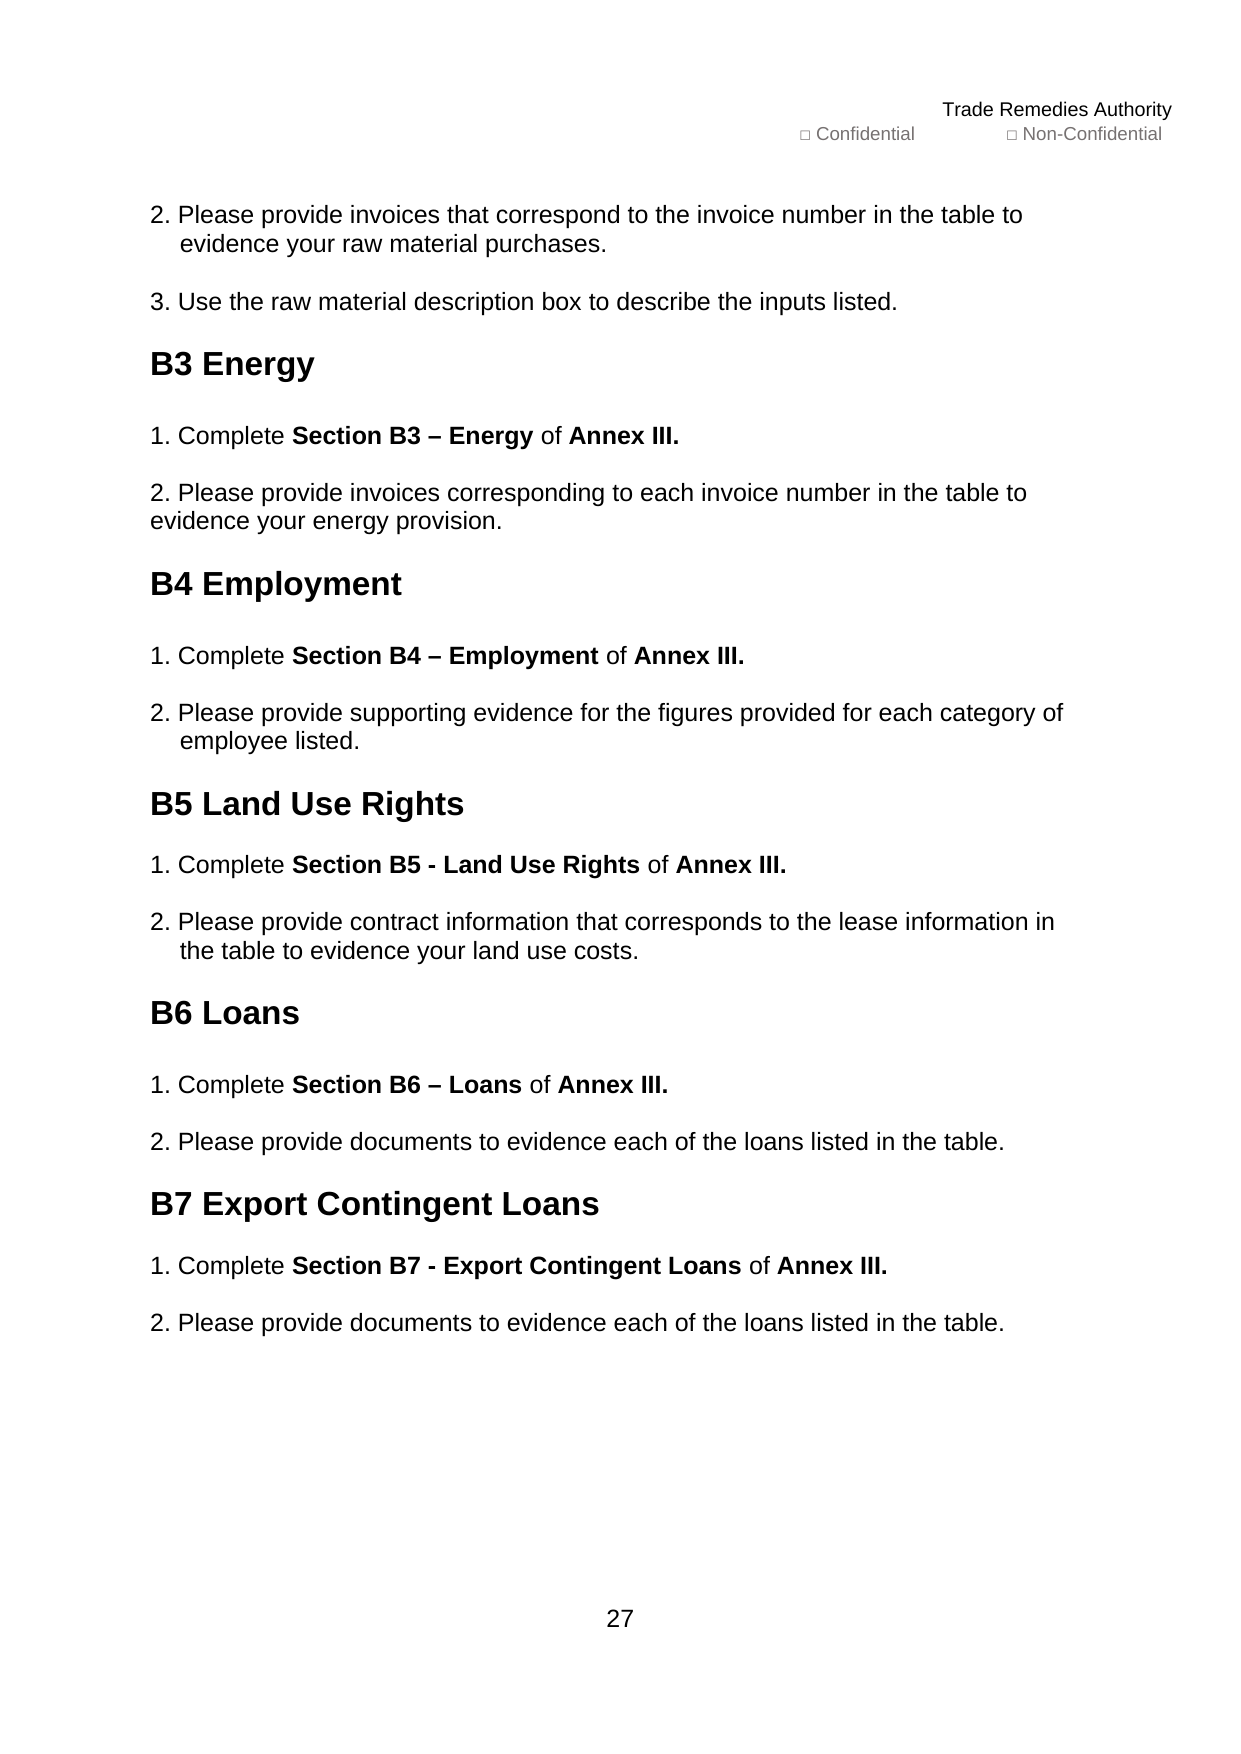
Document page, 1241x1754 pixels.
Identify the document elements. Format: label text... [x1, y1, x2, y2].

text 2. Please provide documents to evidence each of the loans listed in the table. [150, 1308, 1090, 1336]
text 1. Complete Section B5 - Land Use Rights of Annex III. [150, 850, 1090, 907]
subtitle B4 Employment [150, 564, 1090, 641]
subtitle B6 Loans [150, 993, 1090, 1070]
subtitle B7 Export Contingent Loans [150, 1184, 1090, 1222]
text 2. Please provide supporting evidence for the figures provided for each category of employee listed. [150, 697, 1090, 755]
text 2. Please provide invoices corresponding to each invoice number in the table to evidence your energy provision. [150, 478, 1090, 535]
subtitle B5 Land Use Rights [150, 784, 1090, 822]
subtitle B3 Energy [150, 344, 1090, 421]
text 2. Please provide invoices that correspond to the invoice number in the table to evidence your raw material purchases. [150, 200, 1090, 286]
text 1. Complete Section B4 – Employment of Annex III. [150, 641, 1090, 697]
text 1. Complete Section B6 – Loans of Annex III. 2. Please provide documents to evidence each of the loans listed in the table. [150, 1070, 1090, 1184]
text 1. Complete Section B7 - Export Contingent Loans of Annex III. [150, 1251, 1090, 1308]
text 3. Use the raw material description box to describe the inputs listed. [150, 286, 1090, 315]
text 1. Complete Section B3 – Energy of Annex III. [150, 421, 1090, 478]
text 2. Please provide contract information that corresponds to the lease information in the table to evidence your land use costs. [150, 907, 1090, 964]
